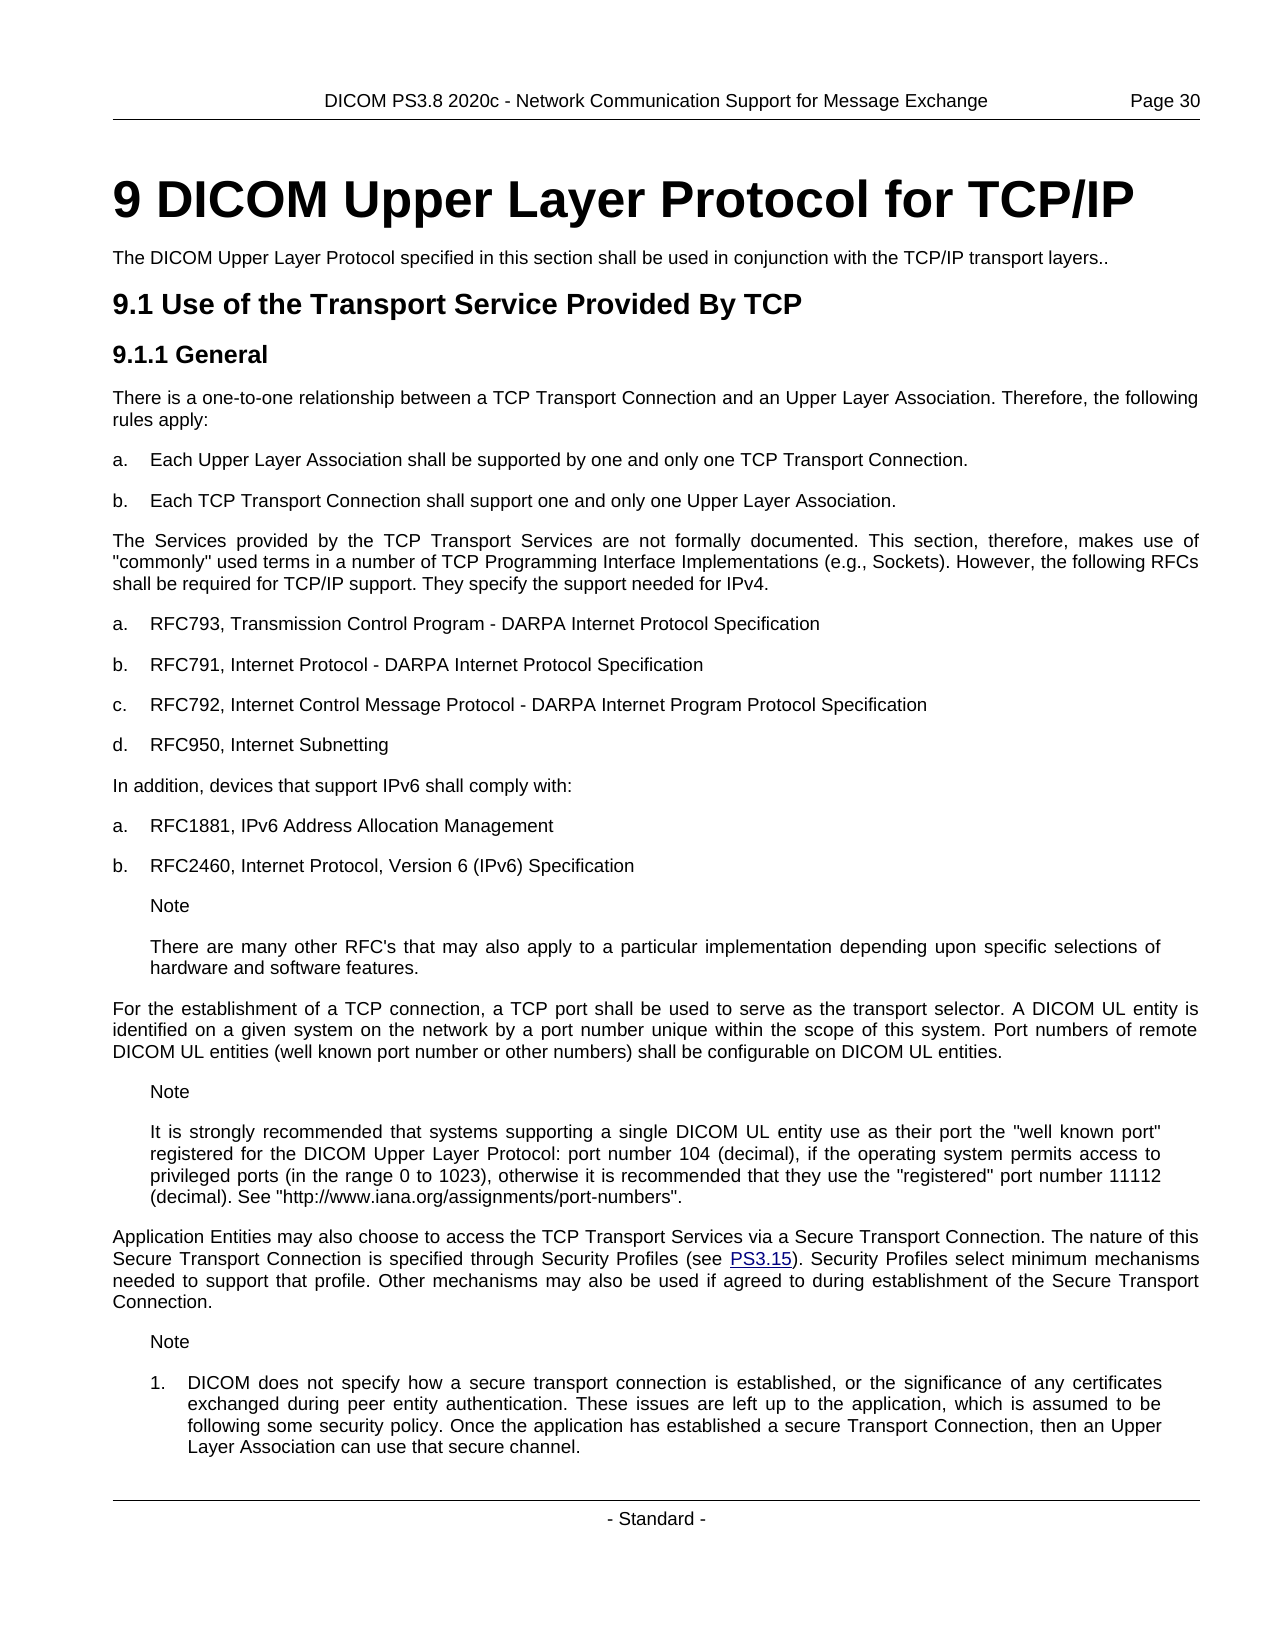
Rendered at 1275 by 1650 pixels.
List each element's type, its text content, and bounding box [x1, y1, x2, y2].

text Note [150, 1331, 1162, 1353]
text It is strongly recommended that systems supporting a single DICOM UL entity use as their port the "well known port" registered for the DICOM Upper Layer Protocol: port number 104 (decimal), if the operating system permits access to privileged ports (in the range 0 to 1023), otherwise it is recommended that they use the "registered" port number 11112 (decimal). See "http://www.iana.org/assignments/port-numbers". [150, 1121, 1162, 1207]
text There is a one-to-one relationship between a TCP Transport Connection and an Upper Layer Association. Therefore, the following rules apply: [112, 387, 1200, 430]
text a. RFC793, Transmission Control Program - DARPA Internet Protocol Specification [112, 613, 1200, 635]
text 9 DICOM Upper Layer Protocol for TCP/IP [112, 169, 1200, 228]
text In addition, devices that support IPv6 shall comply with: [112, 774, 1200, 796]
text 1. DICOM does not specify how a secure transport connection is established, or the significance of any certificates exchanged during peer entity authentication. These issues are left up to the application, which is assumed to be following some security policy. Once the application has established a secure Transport Connection, then an Upper Layer Association can use that secure channel. [150, 1372, 1162, 1458]
text There are many other RFC's that may also apply to a particular implementation depending upon specific selections of hardware and software features. [150, 936, 1162, 979]
text Note [150, 895, 1162, 917]
text b. RFC791, Internet Protocol - DARPA Internet Protocol Specification [112, 653, 1200, 675]
text a. RFC1881, IPv6 Address Allocation Management [112, 815, 1200, 836]
text b. RFC2460, Internet Protocol, Version 6 (IPv6) Specification [112, 855, 1200, 877]
text a. Each Upper Layer Association shall be supported by one and only one TCP Transport Connection. [112, 449, 1200, 471]
text c. RFC792, Internet Control Message Protocol - DARPA Internet Program Protocol Specification [112, 694, 1200, 715]
text b. Each TCP Transport Connection shall support one and only one Upper Layer Association. [112, 489, 1200, 511]
text 9.1.1 General [112, 340, 1200, 368]
text The DICOM Upper Layer Protocol specified in this section shall be used in conjunction with the TCP/IP transport layers.. [112, 247, 1200, 269]
text For the establishment of a TCP connection, a TCP port shall be used to serve as the transport selector. A DICOM UL entity is identified on a given system on the network by a port number unique within the scope of this system. Port numbers of remote DICOM UL entities (well known port number or other numbers) shall be configurable on DICOM UL entities. [112, 997, 1200, 1062]
text Application Entities may also choose to access the TCP Transport Services via a Secure Transport Connection. The nature of this Secure Transport Connection is specified through Security Profiles (see PS3.15). Security Profiles select minimum mechanisms needed to support that profile. Other mechanisms may also be used if agreed to during establishment of the Secure Transport Connection. [112, 1226, 1200, 1312]
text Note [150, 1081, 1162, 1102]
text The Services provided by the TCP Transport Services are not formally documented. This section, therefore, makes use of "commonly" used terms in a number of TCP Programming Interface Implementations (e.g., Sockets). However, the following RFCs shall be required for TCP/IP support. They specify the support needed for IPv4. [112, 530, 1200, 594]
text d. RFC950, Internet Subnetting [112, 734, 1200, 756]
text 9.1 Use of the Transport Service Provided By TCP [112, 287, 1200, 321]
